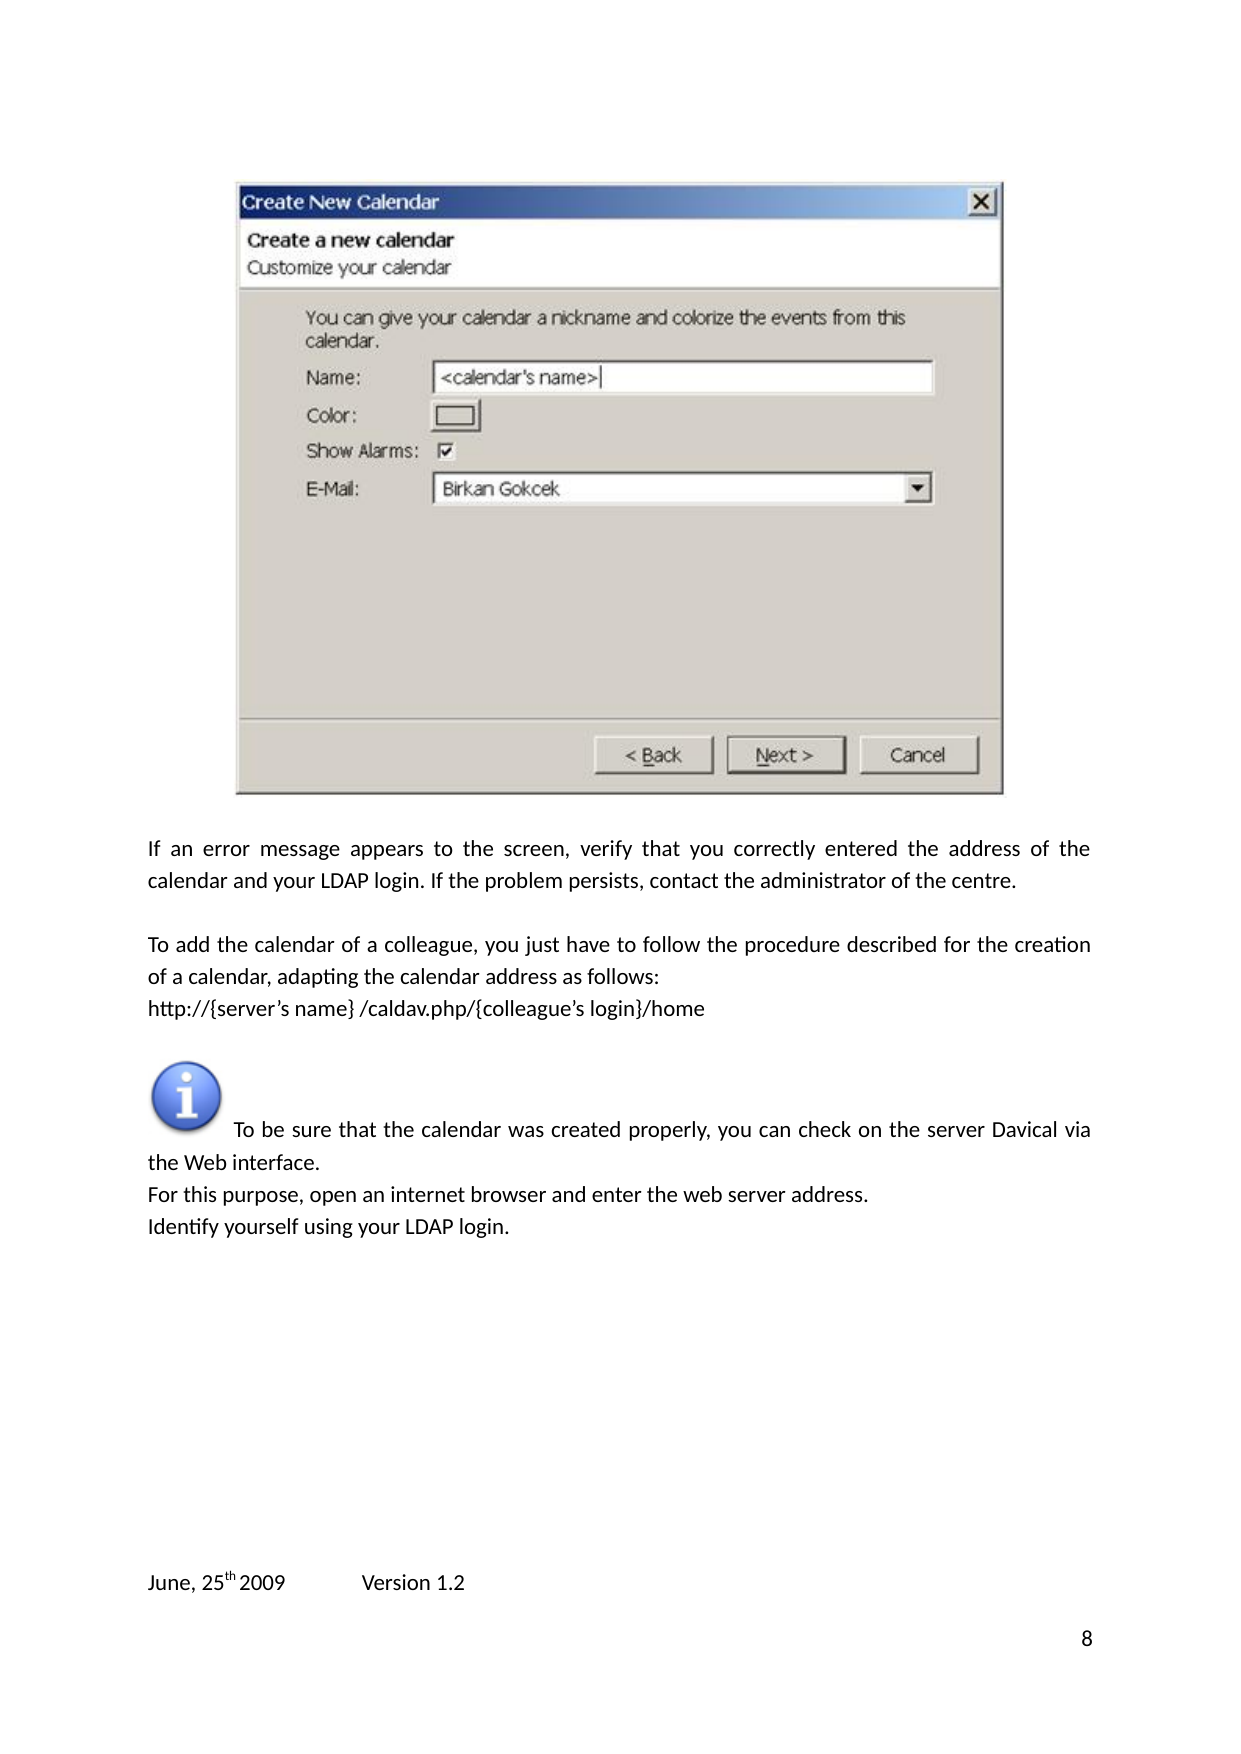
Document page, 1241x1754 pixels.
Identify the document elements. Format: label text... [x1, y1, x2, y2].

text If an error message appears to the screen, verify that you correctly entered the address of the calendar and your LDAP login. If the problem persists, contact the administrator of the centre. [148, 834, 1092, 894]
picture [233, 179, 1007, 798]
picture [147, 1058, 227, 1138]
text To add the calendar of a colleague, you just have to follow the procedure described for the creation of a calendar, adapting the calendar address as follows: [148, 930, 1092, 990]
text For this purpose, open an internet browser and enter the web server address. [148, 1180, 1092, 1208]
text Identify yourself using your LDAP login. [148, 1212, 1092, 1240]
text http://{server’s name} /caldav.php/{colleague’s login}/home [148, 994, 1092, 1023]
text To be sure that the calendar was created properly, you can check on the server Davical via the Web interface. [148, 1059, 1092, 1176]
